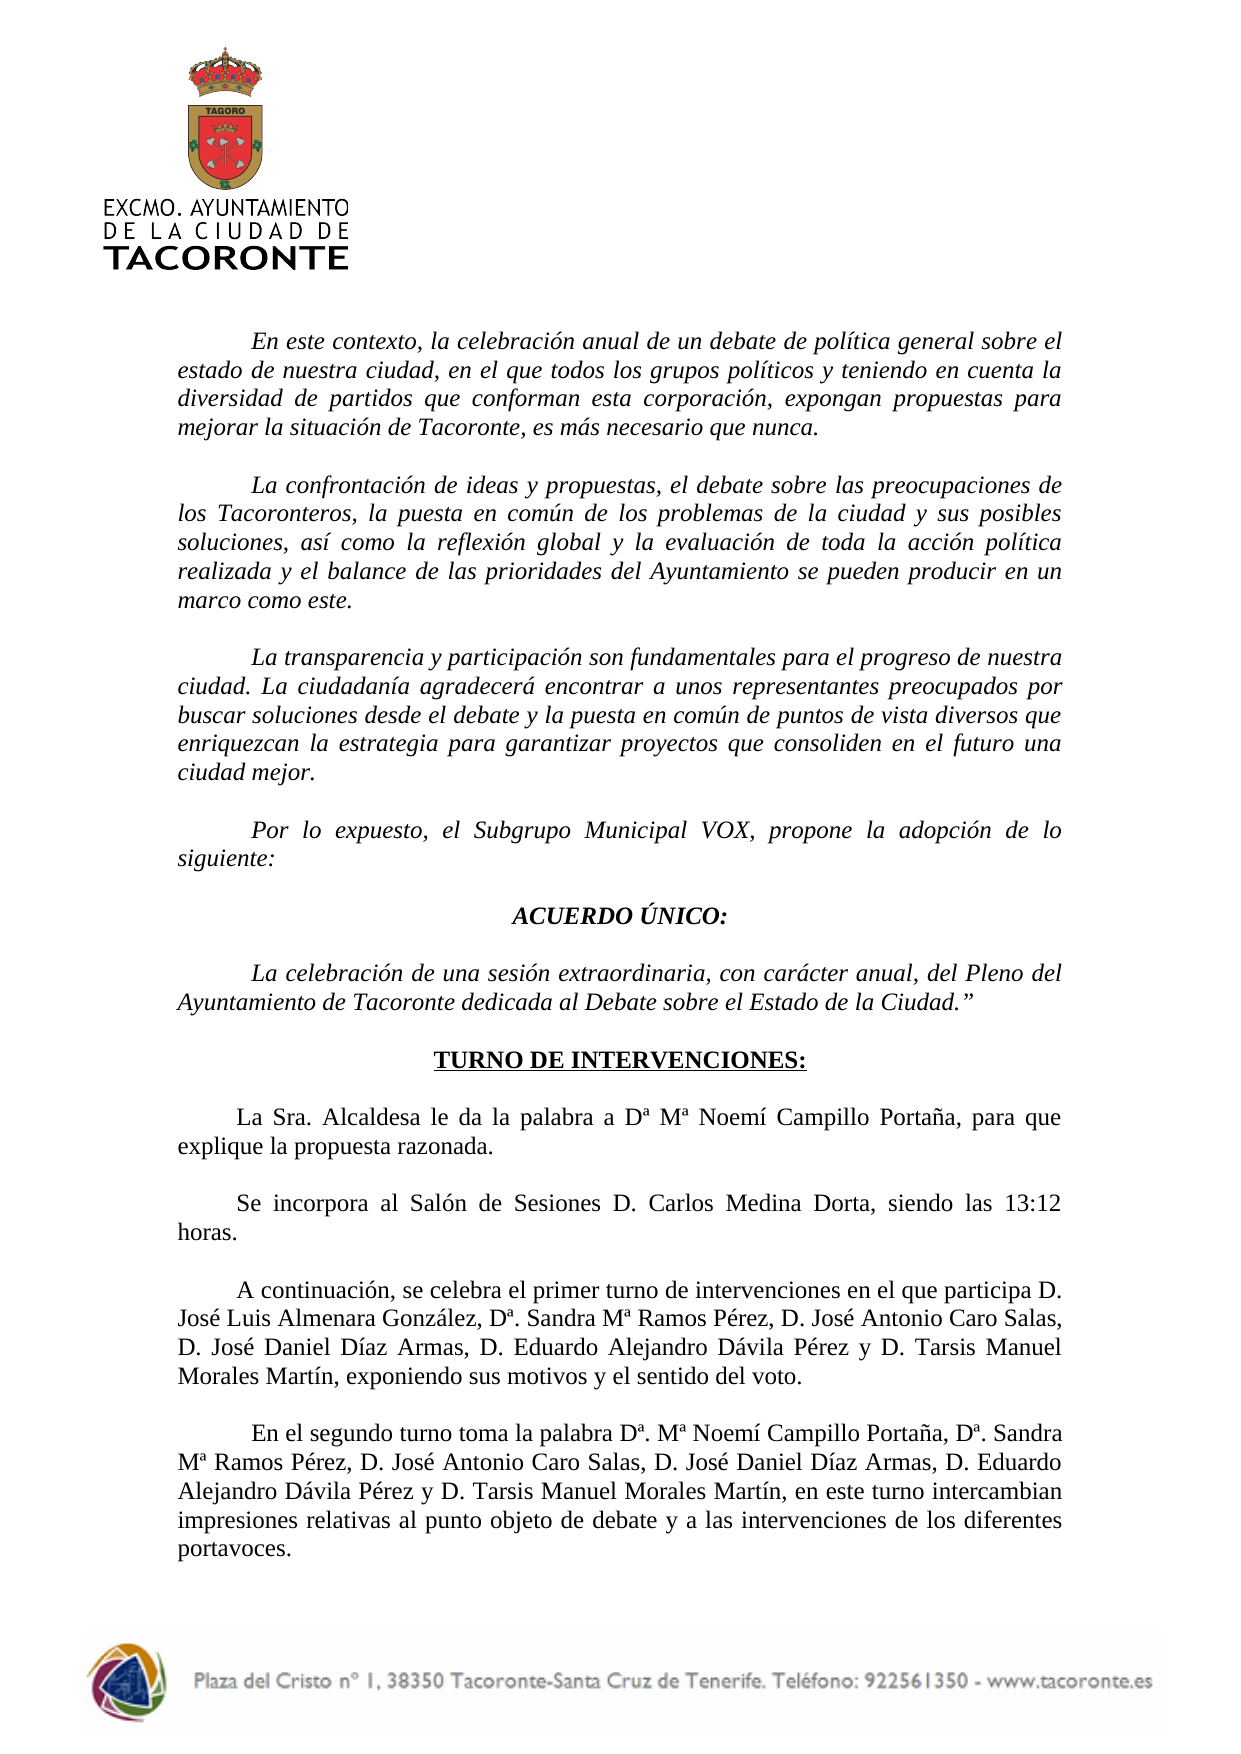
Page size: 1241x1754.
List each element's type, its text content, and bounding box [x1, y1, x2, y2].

text La transparencia y participación son fundamentales para el progreso de nuestra ciudad. La ciudadanía agradecerá encontrar a unos representantes preocupados por buscar soluciones desde el debate y la puesta en común de puntos de vista diversos que enriquezcan la estrategia para garantizar proyectos que consoliden en el futuro una ciudad mejor. [177, 642, 1063, 786]
picture [103, 47, 348, 270]
text En el segundo turno toma la palabra Dª. Mª Noemí Campillo Portaña, Dª. Sandra Mª Ramos Pérez, D. José Antonio Caro Salas, D. José Daniel Díaz Armas, D. Eduardo Alejandro Dávila Pérez y D. Tarsis Manuel Morales Martín, en este turno intercambian impresiones relativas al punto objeto de debate y a las intervenciones de los diferentes portavoces. [177, 1418, 1063, 1562]
text La confrontación de ideas y propuestas, el debate sobre las preocupaciones de los Tacoronteros, la puesta en común de los problemas de la ciudad y sus posibles soluciones, así como la reflexión global y la evaluación de toda la acción política realizada y el balance de las prioridades del Ayuntamiento se pueden producir en un marco como este. [177, 470, 1063, 613]
text En este contexto, la celebración anual de un debate de política general sobre el estado de nuestra ciudad, en el que todos los grupos políticos y teniendo en cuenta la diversidad de partidos que conforman esta corporación, expongan propuestas para mejorar la situación de Tacoronte, es más necesario que nunca. [177, 326, 1063, 441]
text TURNO DE INTERVENCIONES: [177, 1045, 1063, 1073]
picture [80, 1630, 1163, 1737]
text A continuación, se celebra el primer turno de intervenciones en el que participa D. José Luis Almenara González, Dª. Sandra Mª Ramos Pérez, D. José Antonio Caro Salas, D. José Daniel Díaz Armas, D. Eduardo Alejandro Dávila Pérez y D. Tarsis Manuel Morales Martín, exponiendo sus motivos y el sentido del voto. [177, 1275, 1063, 1390]
text Se incorpora al Salón de Sesiones D. Carlos Medina Dorta, siendo las 13:12 horas. [177, 1188, 1063, 1246]
text La Sra. Alcaldesa le da la palabra a Dª Mª Noemí Campillo Portaña, para que explique la propuesta razonada. [177, 1102, 1063, 1160]
text Por lo expuesto, el Subgrupo Municipal VOX, propone la adopción de lo siguiente: [177, 815, 1063, 872]
text ACUERDO ÚNICO: [177, 901, 1063, 930]
text La celebración de una sesión extraordinaria, con carácter anual, del Pleno del Ayuntamiento de Tacoronte dedicada al Debate sobre el Estado de la Ciudad.” [177, 958, 1063, 1016]
